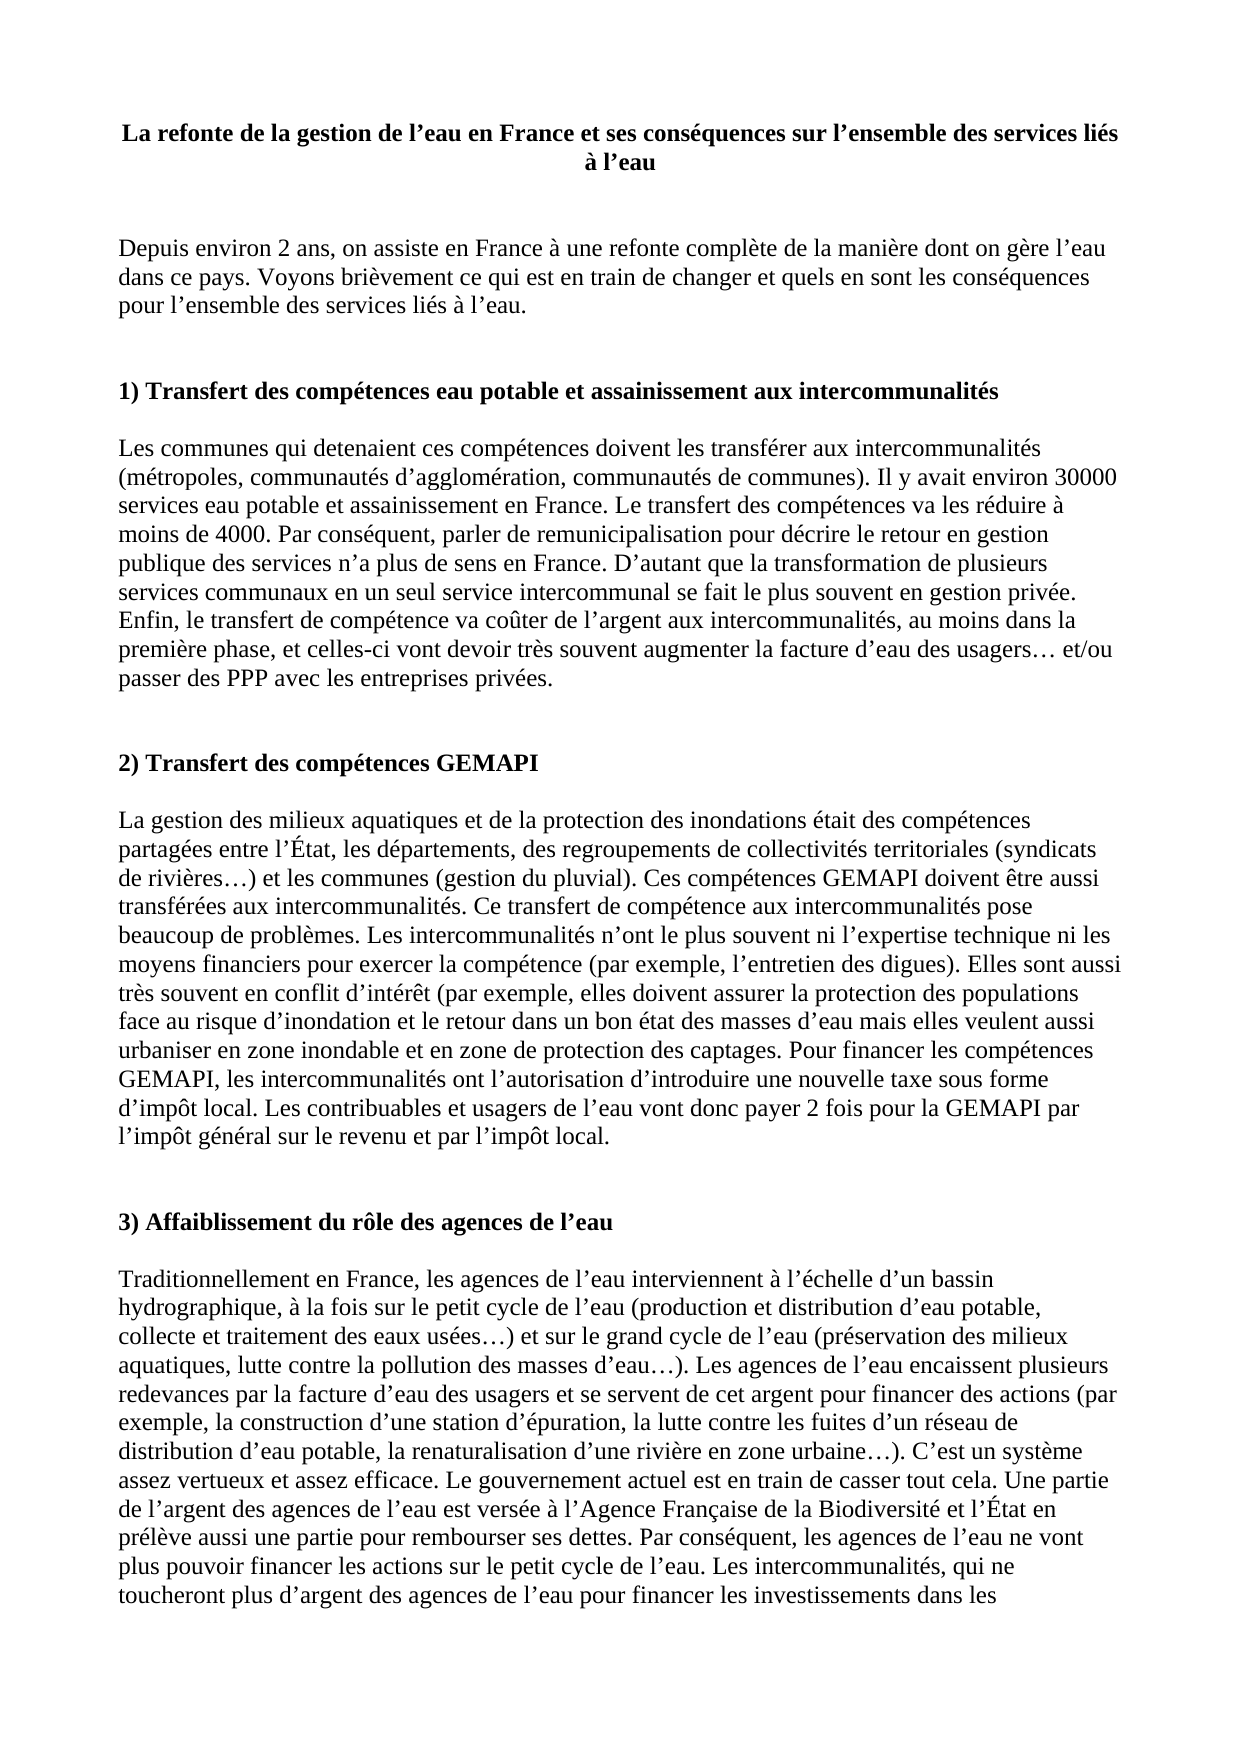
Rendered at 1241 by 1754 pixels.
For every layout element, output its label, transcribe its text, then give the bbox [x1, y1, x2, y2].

text 2) Transfert des compétences GEMAPI [118, 748, 1122, 777]
text La gestion des milieux aquatiques et de la protection des inondations était des compétences partagées entre l’État, les départements, des regroupements de collectivités territoriales (syndicats de rivières…) et les communes (gestion du pluvial). Ces compétences GEMAPI doivent être aussi transférées aux intercommunalités. Ce transfert de compétence aux intercommunalités pose beaucoup de problèmes. Les intercommunalités n’ont le plus souvent ni l’expertise technique ni les moyens financiers pour exercer la compétence (par exemple, l’entretien des digues). Elles sont aussi très souvent en conflit d’intérêt (par exemple, elles doivent assurer la protection des populations face au risque d’inondation et le retour dans un bon état des masses d’eau mais elles veulent aussi urbaniser en zone inondable et en zone de protection des captages. Pour financer les compétences GEMAPI, les intercommunalités ont l’autorisation d’introduire une nouvelle taxe sous forme d’impôt local. Les contribuables et usagers de l’eau vont donc payer 2 fois pour la GEMAPI par l’impôt général sur le revenu et par l’impôt local. [118, 805, 1122, 1150]
text La refonte de la gestion de l’eau en France et ses conséquences sur l’ensemble des services liés à l’eau [118, 118, 1122, 176]
text 3) Affaiblissement du rôle des agences de l’eau [118, 1207, 1122, 1236]
text Les communes qui detenaient ces compétences doivent les transférer aux intercommunalités (métropoles, communautés d’agglomération, communautés de communes). Il y avait environ 30000 services eau potable et assainissement en France. Le transfert des compétences va les réduire à moins de 4000. Par conséquent, parler de remunicipalisation pour décrire le retour en gestion publique des services n’a plus de sens en France. D’autant que la transformation de plusieurs services communaux en un seul service intercommunal se fait le plus souvent en gestion privée. Enfin, le transfert de compétence va coûter de l’argent aux intercommunalités, au moins dans la première phase, et celles-ci vont devoir très souvent augmenter la facture d’eau des usagers… et/ou passer des PPP avec les entreprises privées. [118, 433, 1122, 692]
text Depuis environ 2 ans, on assiste en France à une refonte complète de la manière dont on gère l’eau dans ce pays. Voyons brièvement ce qui est en train de changer et quels en sont les conséquences pour l’ensemble des services liés à l’eau. [118, 233, 1122, 319]
text Traditionnellement en France, les agences de l’eau interviennent à l’échelle d’un bassin hydrographique, à la fois sur le petit cycle de l’eau (production et distribution d’eau potable, collecte et traitement des eaux usées…) et sur le grand cycle de l’eau (préservation des milieux aquatiques, lutte contre la pollution des masses d’eau…). Les agences de l’eau encaissent plusieurs redevances par la facture d’eau des usagers et se servent de cet argent pour financer des actions (par exemple, la construction d’une station d’épuration, la lutte contre les fuites d’un réseau de distribution d’eau potable, la renaturalisation d’une rivière en zone urbaine…). C’est un système assez vertueux et assez efficace. Le gouvernement actuel est en train de casser tout cela. Une partie de l’argent des agences de l’eau est versée à l’Agence Française de la Biodiversité et l’État en prélève aussi une partie pour rembourser ses dettes. Par conséquent, les agences de l’eau ne vont plus pouvoir financer les actions sur le petit cycle de l’eau. Les intercommunalités, qui ne toucheront plus d’argent des agences de l’eau pour financer les investissements dans les [118, 1264, 1122, 1609]
text 1) Transfert des compétences eau potable et assainissement aux intercommunalités [118, 376, 1122, 405]
